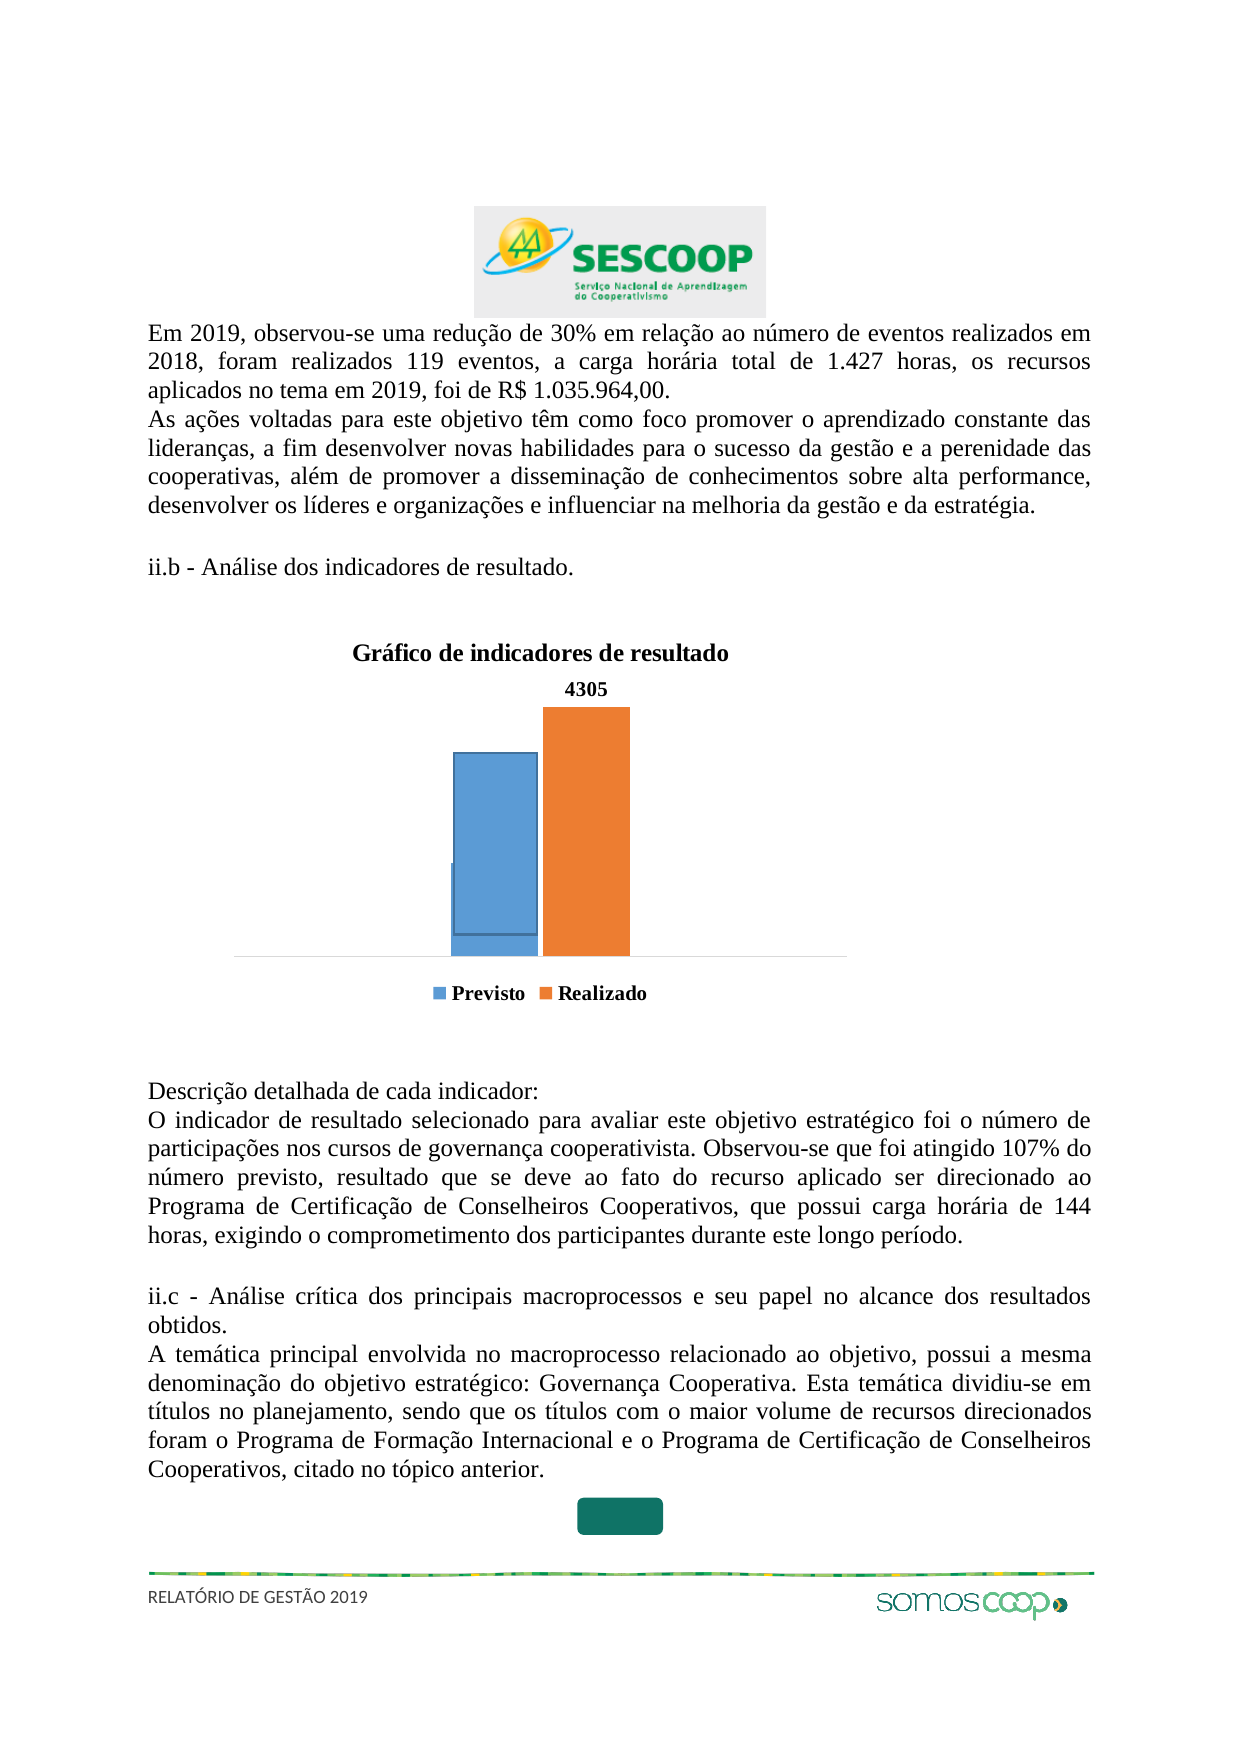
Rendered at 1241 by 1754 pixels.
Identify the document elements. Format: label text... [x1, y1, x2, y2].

text A temática principal envolvida no macroprocesso relacionado ao objetivo, possui a mesma denominação do objetivo estratégico: Governança Cooperativa. Esta temática dividiu-se em títulos no planejamento, sendo que os títulos com o maior volume de recursos direcionados foram o Programa de Formação Internacional e o Programa de Certificação de Conselheiros Cooperativos, citado no tópico anterior. [148, 1339, 1092, 1483]
subtitle ii.b - Análise dos indicadores de resultado. [148, 552, 1092, 581]
text Descrição detalhada de cada indicador: [148, 1076, 1092, 1105]
subtitle ii.c - Análise crítica dos principais macroprocessos e seu papel no alcance dos resultados obtidos. [148, 1281, 1092, 1339]
text O indicador de resultado selecionado para avaliar este objetivo estratégico foi o número de participações nos cursos de governança cooperativista. Observou-se que foi atingido 107% do número previsto, resultado que se deve ao fato do recurso aplicado ser direcionado ao Programa de Certificação de Conselheiros Cooperativos, que possui carga horária de 144 horas, exigindo o comprometimento dos participantes durante este longo período. [148, 1105, 1092, 1248]
text Em 2019, observou-se uma redução de 30% em relação ao número de eventos realizados em 2018, foram realizados 119 eventos, a carga horária total de 1.427 horas, os recursos aplicados no tema em 2019, foi de R$ 1.035.964,00. [148, 318, 1092, 404]
text As ações voltadas para este objetivo têm como foco promover o aprendizado constante das lideranças, a fim desenvolver novas habilidades para o sucesso da gestão e a perenidade das cooperativas, além de promover a disseminação de conhecimentos sobre alta performance, desenvolver os líderes e organizações e influenciar na melhoria da gestão e da estratégia. [148, 404, 1092, 519]
